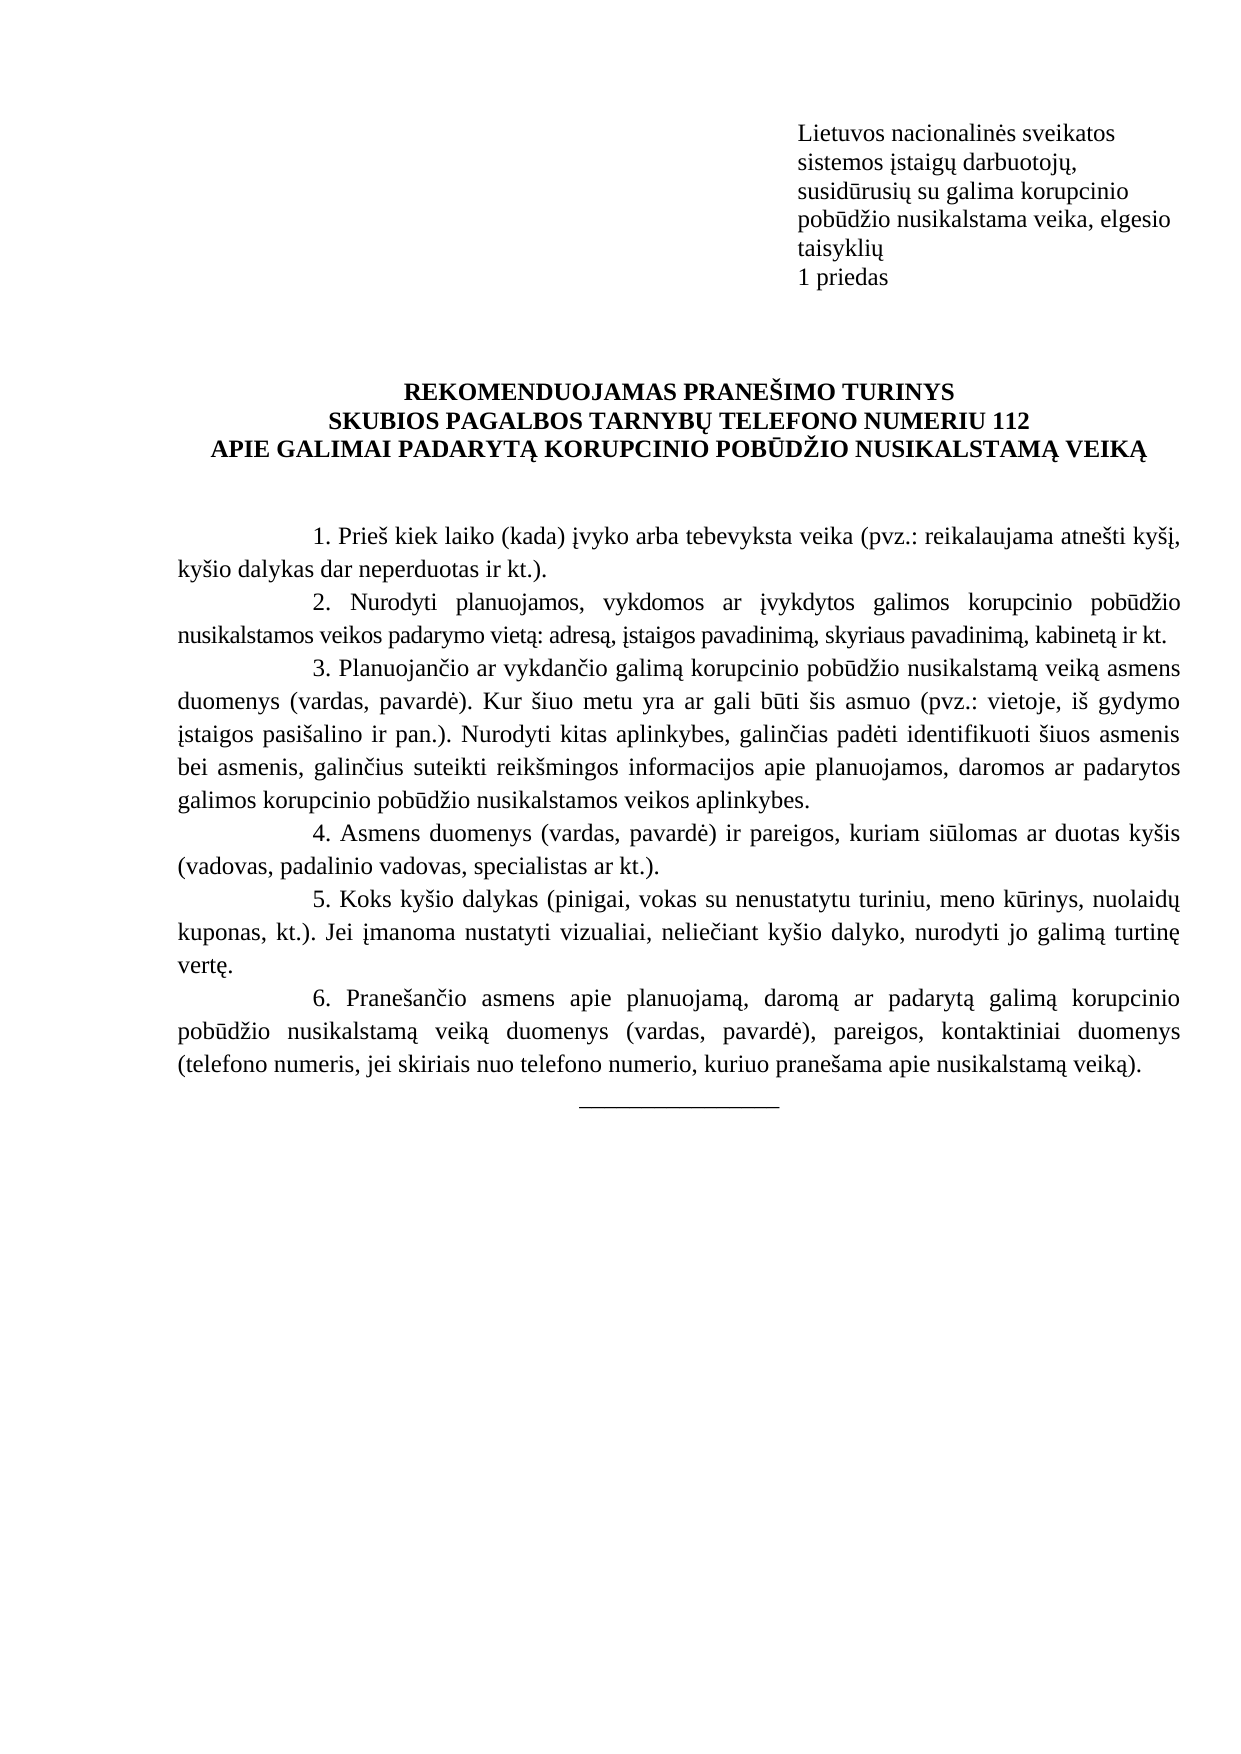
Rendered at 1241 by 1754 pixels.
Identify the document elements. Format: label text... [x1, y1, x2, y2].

text 4. Asmens duomenys (vardas, pavardė) ir pareigos, kuriam siūlomas ar duotas kyšis (vadovas, padalinio vadovas, specialistas ar kt.). [177, 818, 1181, 880]
text 5. Koks kyšio dalykas (pinigai, vokas su nenustatytu turiniu, meno kūrinys, nuolaidų kuponas, kt.). Jei įmanoma nustatyti vizualiai, neliečiant kyšio dalyko, nurodyti jo galimą turtinę vertę. [177, 884, 1181, 979]
text REKOMENDUOJAMAS PRANEŠIMO TURINYS [177, 377, 1181, 406]
text 6. Pranešančio asmens apie planuojamą, daromą ar padarytą galimą korupcinio pobūdžio nusikalstamą veiką duomenys (vardas, pavardė), pareigos, kontaktiniai duomenys (telefono numeris, jei skiriais nuo telefono numerio, kuriuo pranešama apie nusikalstamą veiką). [177, 983, 1181, 1078]
text APIE GALIMAI PADARYTĄ KORUPCINIO POBŪDŽIO NUSIKALSTAMĄ VEIKĄ [177, 434, 1181, 463]
text ________________ [177, 1082, 1181, 1111]
text SKUBIOS PAGALBOS TARNYBŲ TELEFONO NUMERIU 112 [177, 406, 1181, 434]
text 2. Nurodyti planuojamos, vykdomos ar įvykdytos galimos korupcinio pobūdžio nusikalstamos veikos padarymo vietą: adresą, įstaigos pavadinimą, skyriaus pavadinimą, kabinetą ir kt. [177, 587, 1181, 648]
text 1 priedas [797, 262, 1181, 291]
text 1. Prieš kiek laiko (kada) įvyko arba tebevyksta veika (pvz.: reikalaujama atnešti kyšį, kyšio dalykas dar neperduotas ir kt.). [177, 521, 1181, 582]
text Lietuvos nacionalinės sveikatos sistemos įstaigų darbuotojų, susidūrusių su galima korupcinio pobūdžio nusikalstama veika, elgesio taisyklių [797, 118, 1181, 262]
text 3. Planuojančio ar vykdančio galimą korupcinio pobūdžio nusikalstamą veiką asmens duomenys (vardas, pavardė). Kur šiuo metu yra ar gali būti šis asmuo (pvz.: vietoje, iš gydymo įstaigos pasišalino ir pan.). Nurodyti kitas aplinkybes, galinčias padėti identifikuoti šiuos asmenis bei asmenis, galinčius suteikti reikšmingos informacijos apie planuojamos, daromos ar padarytos galimos korupcinio pobūdžio nusikalstamos veikos aplinkybes. [177, 653, 1181, 814]
